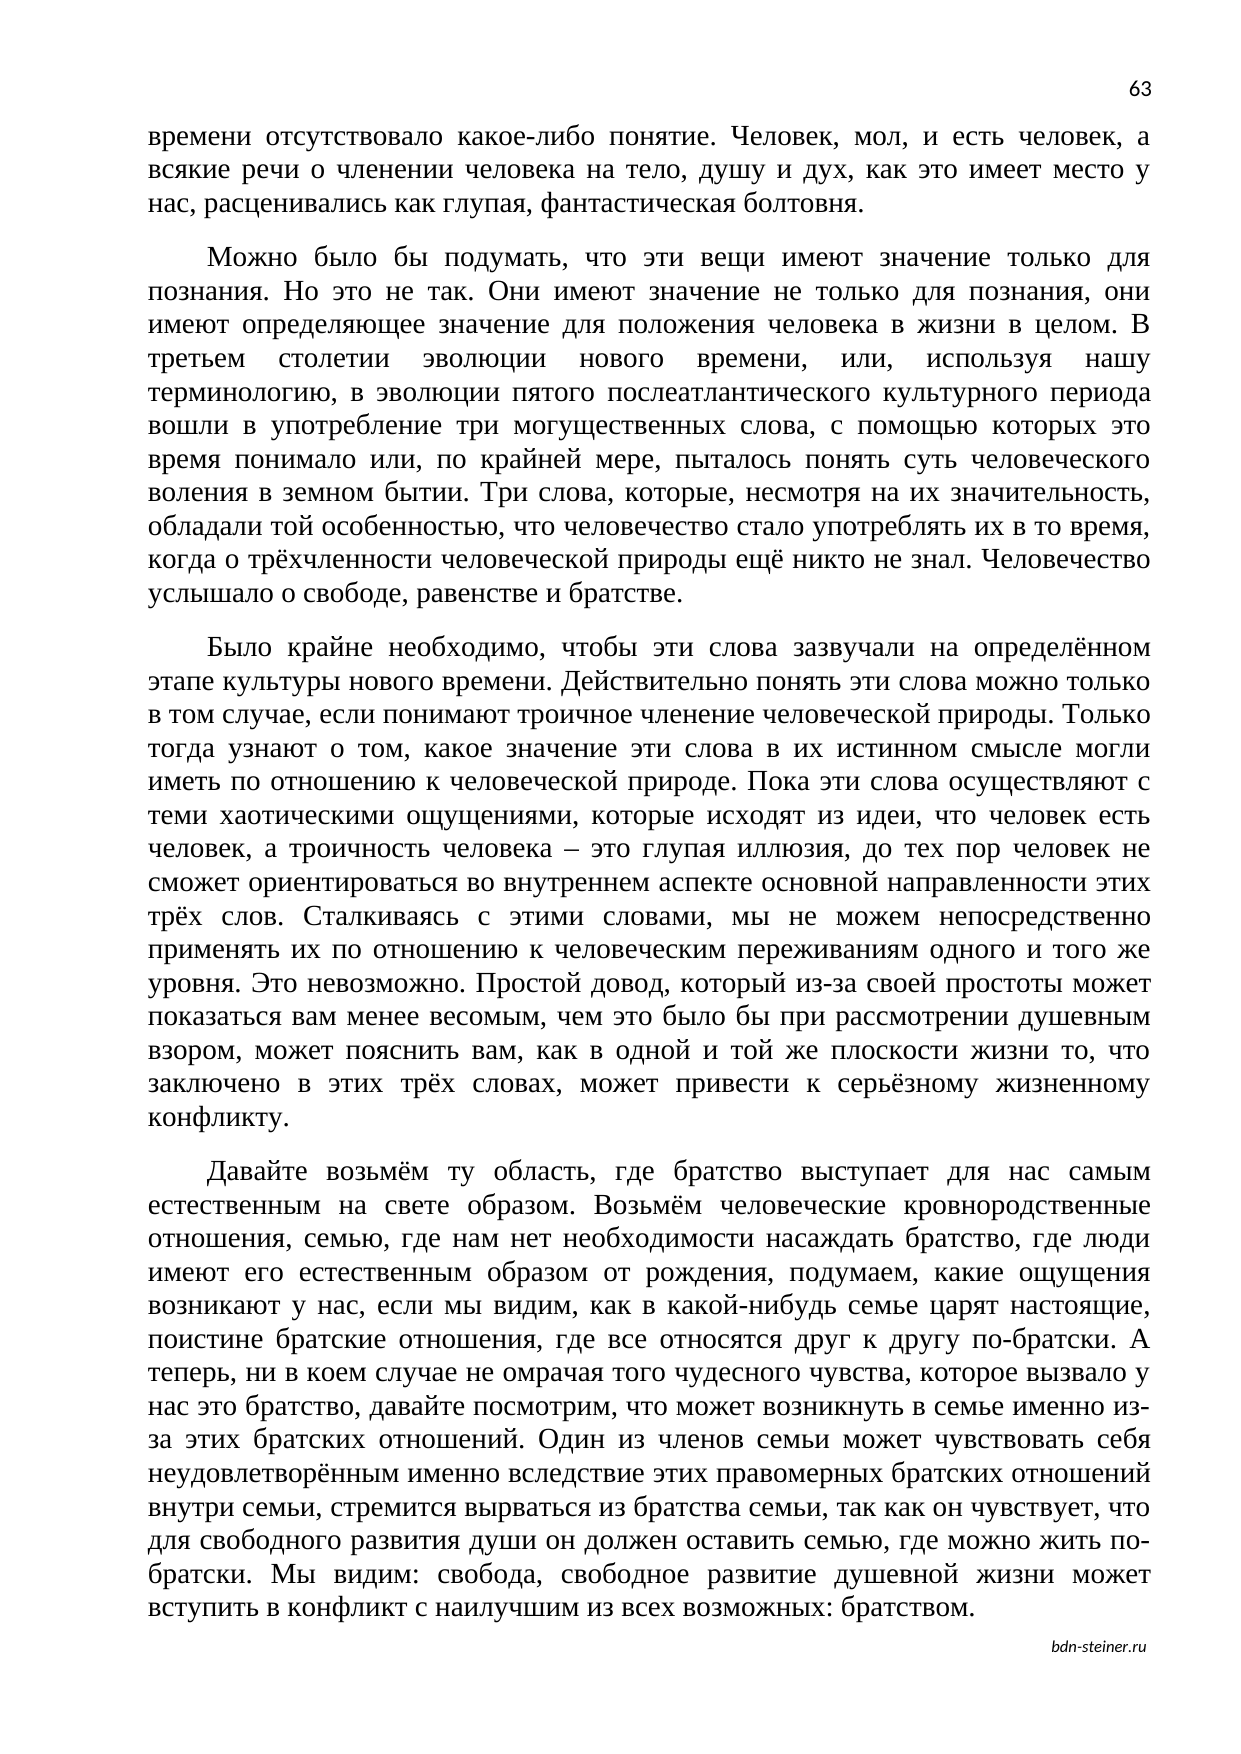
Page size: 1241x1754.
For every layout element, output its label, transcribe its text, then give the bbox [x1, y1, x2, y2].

text Можно было бы подумать, что эти вещи имеют значение только для познания. Но это не так. Они имеют значение не только для познания, они имеют определяющее значение для положения человека в жизни в целом. В третьем столетии эволюции нового времени, или, используя нашу терминологию, в эволюции пятого послеатлантического культурного периода вошли в употребление три могущественных слова, с помощью которых это время понимало или, по крайней мере, пыталось понять суть человеческого воления в земном бытии. Три слова, которые, несмотря на их значительность, обладали той особенностью, что человечество стало употреблять их в то время, когда о трёхчленности человеческой природы ещё никто не знал. Человечество услышало о свободе, равенстве и братстве. [148, 239, 1152, 608]
text Давайте возьмём ту область, где братство выступает для нас самым естественным на свете образом. Возьмём человеческие кровнородственные отношения, семью, где нам нет необходимости насаждать братство, где люди имеют его естественным образом от рождения, подумаем, какие ощущения возникают у нас, если мы видим, как в какой-нибудь семье царят настоящие, поистине братские отношения, где все относятся друг к другу по-братски. А теперь, ни в коем случае не омрачая того чудесного чувства, которое вызвало у нас это братство, давайте посмотрим, что может возникнуть в семье именно из-за этих братских отношений. Один из членов семьи может чувствовать себя неудовлетворённым именно вследствие этих правомерных братских отношений внутри семьи, стремится вырваться из братства семьи, так как он чувствует, что для свободного развития души он должен оставить семью, где можно жить по-братски. Мы видим: свобода, свободное развитие душевной жизни может вступить в конфликт с наилучшим из всех возможных: братством. [148, 1153, 1152, 1623]
text времени отсутствовало какое-либо понятие. Человек, мол, и есть человек, а всякие речи о членении человека на тело, душу и дух, как это имеет место у нас, расценивались как глупая, фантастическая болтовня. [148, 118, 1152, 219]
text Было крайне необходимо, чтобы эти слова зазвучали на определённом этапе культуры нового времени. Действительно понять эти слова можно только в том случае, если понимают троичное членение человеческой природы. Только тогда узнают о том, какое значение эти слова в их истинном смысле могли иметь по отношению к человеческой природе. Пока эти слова осуществляют с теми хаотическими ощущениями, которые исходят из идеи, что человек есть человек, а троичность человека – это глупая иллюзия, до тех пор человек не сможет ориентироваться во внутреннем аспекте основной направленности этих трёх слов. Сталкиваясь с этими словами, мы не можем непосредственно применять их по отношению к человеческим переживаниям одного и того же уровня. Это невозможно. Простой довод, который из-за своей простоты может показаться вам менее весомым, чем это было бы при рассмотрении душевным взором, может пояснить вам, как в одной и той же плоскости жизни то, что заключено в этих трёх словах, может привести к серьёзному жизненному конфликту. [148, 629, 1152, 1132]
